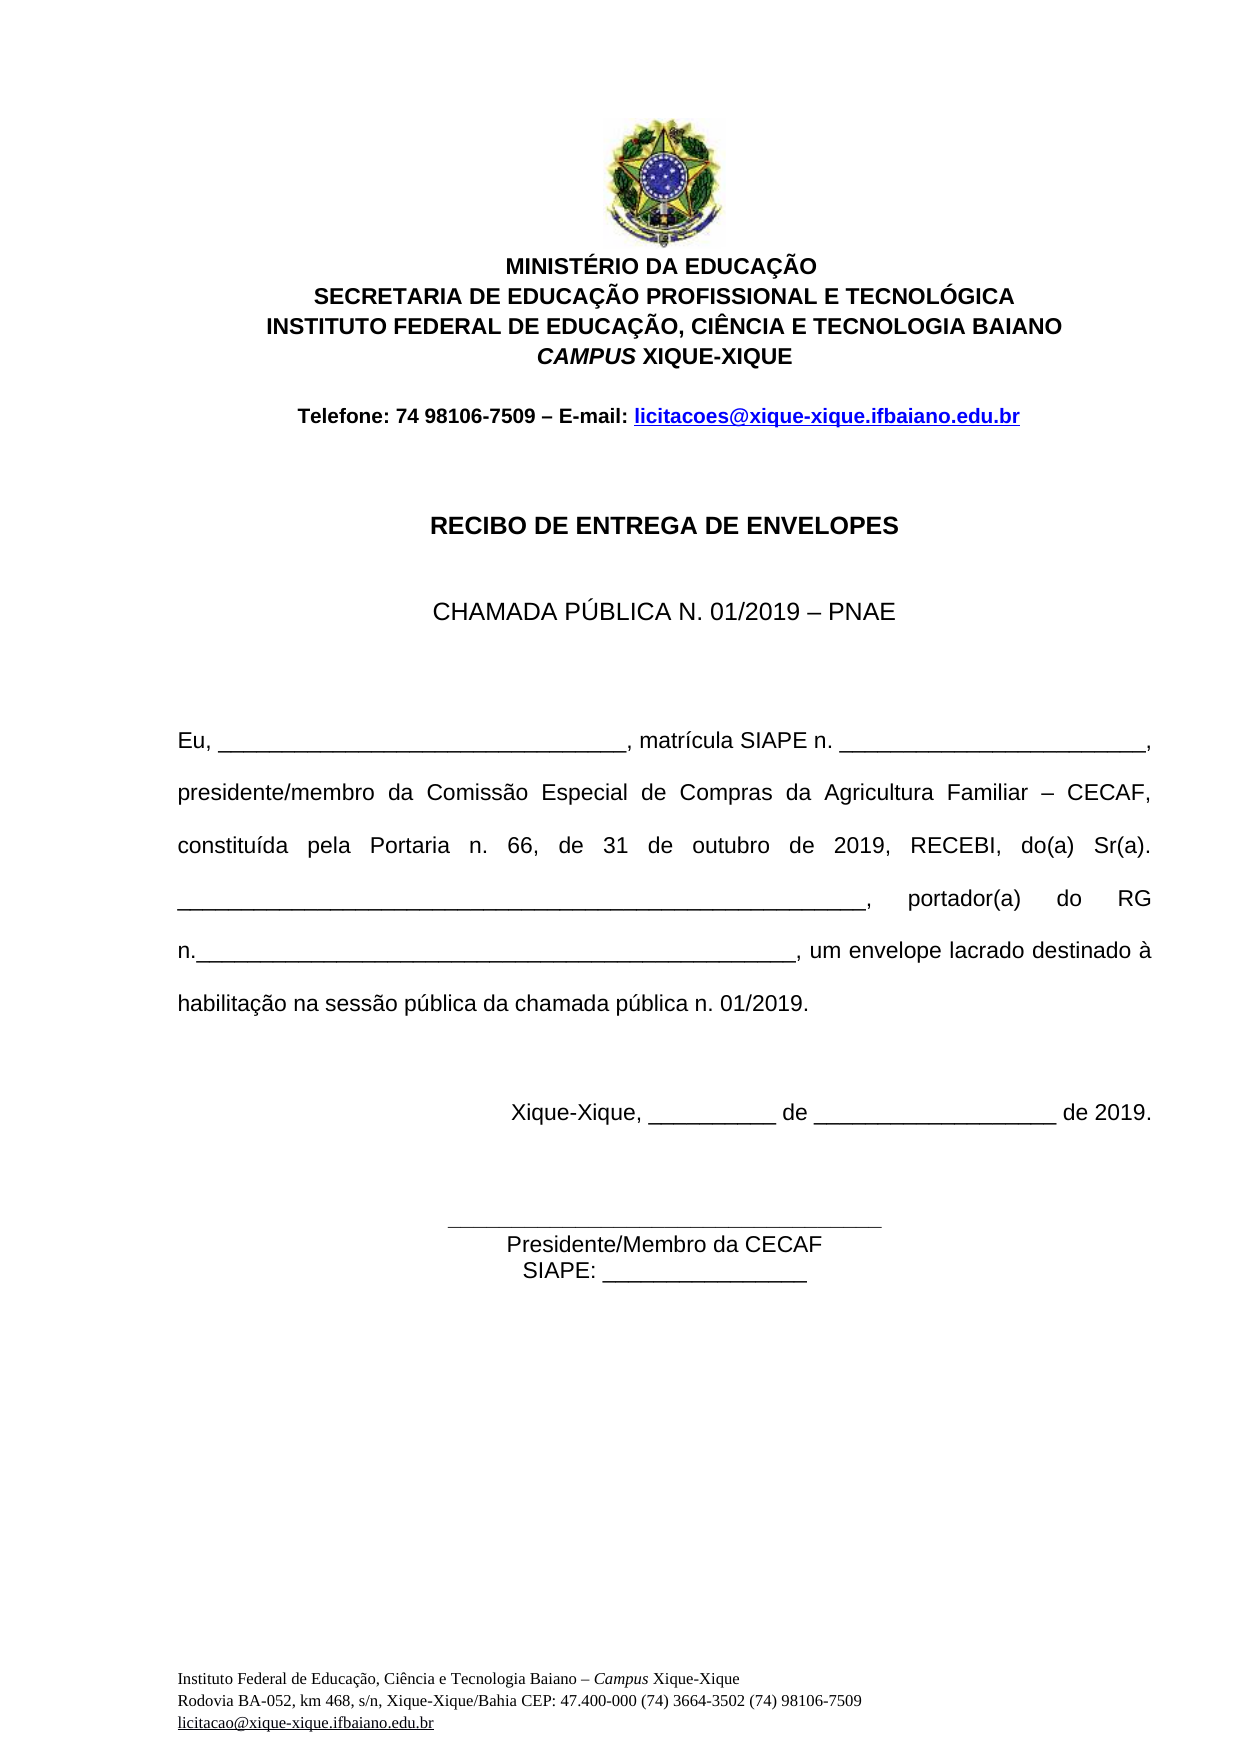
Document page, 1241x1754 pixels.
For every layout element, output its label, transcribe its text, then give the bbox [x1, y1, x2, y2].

text SIAPE: ________________ [177, 1257, 1152, 1283]
text Eu, ________________________________, matrícula SIAPE n. ________________________, presidente/membro da Comissão Especial de Compras da Agricultura Familiar – CECAF, constituída pela Portaria n. 66, de 31 de outubro de 2019, RECEBI, do(a) Sr(a). ______________________________________________________, portador(a) do RG n._______________________________________________, um envelope lacrado destinado à habilitação na sessão pública da chamada pública n. 01/2019. [177, 727, 1152, 1016]
text CHAMADA PÚBLICA N. 01/2019 – PNAE [177, 597, 1152, 626]
picture [603, 118, 726, 249]
text __________________________________ [177, 1204, 1152, 1231]
text RECIBO DE ENTREGA DE ENVELOPES [177, 511, 1152, 540]
text Xique-Xique, __________ de ___________________ de 2019. [177, 1099, 1152, 1125]
text Presidente/Membro da CECAF [177, 1231, 1152, 1257]
